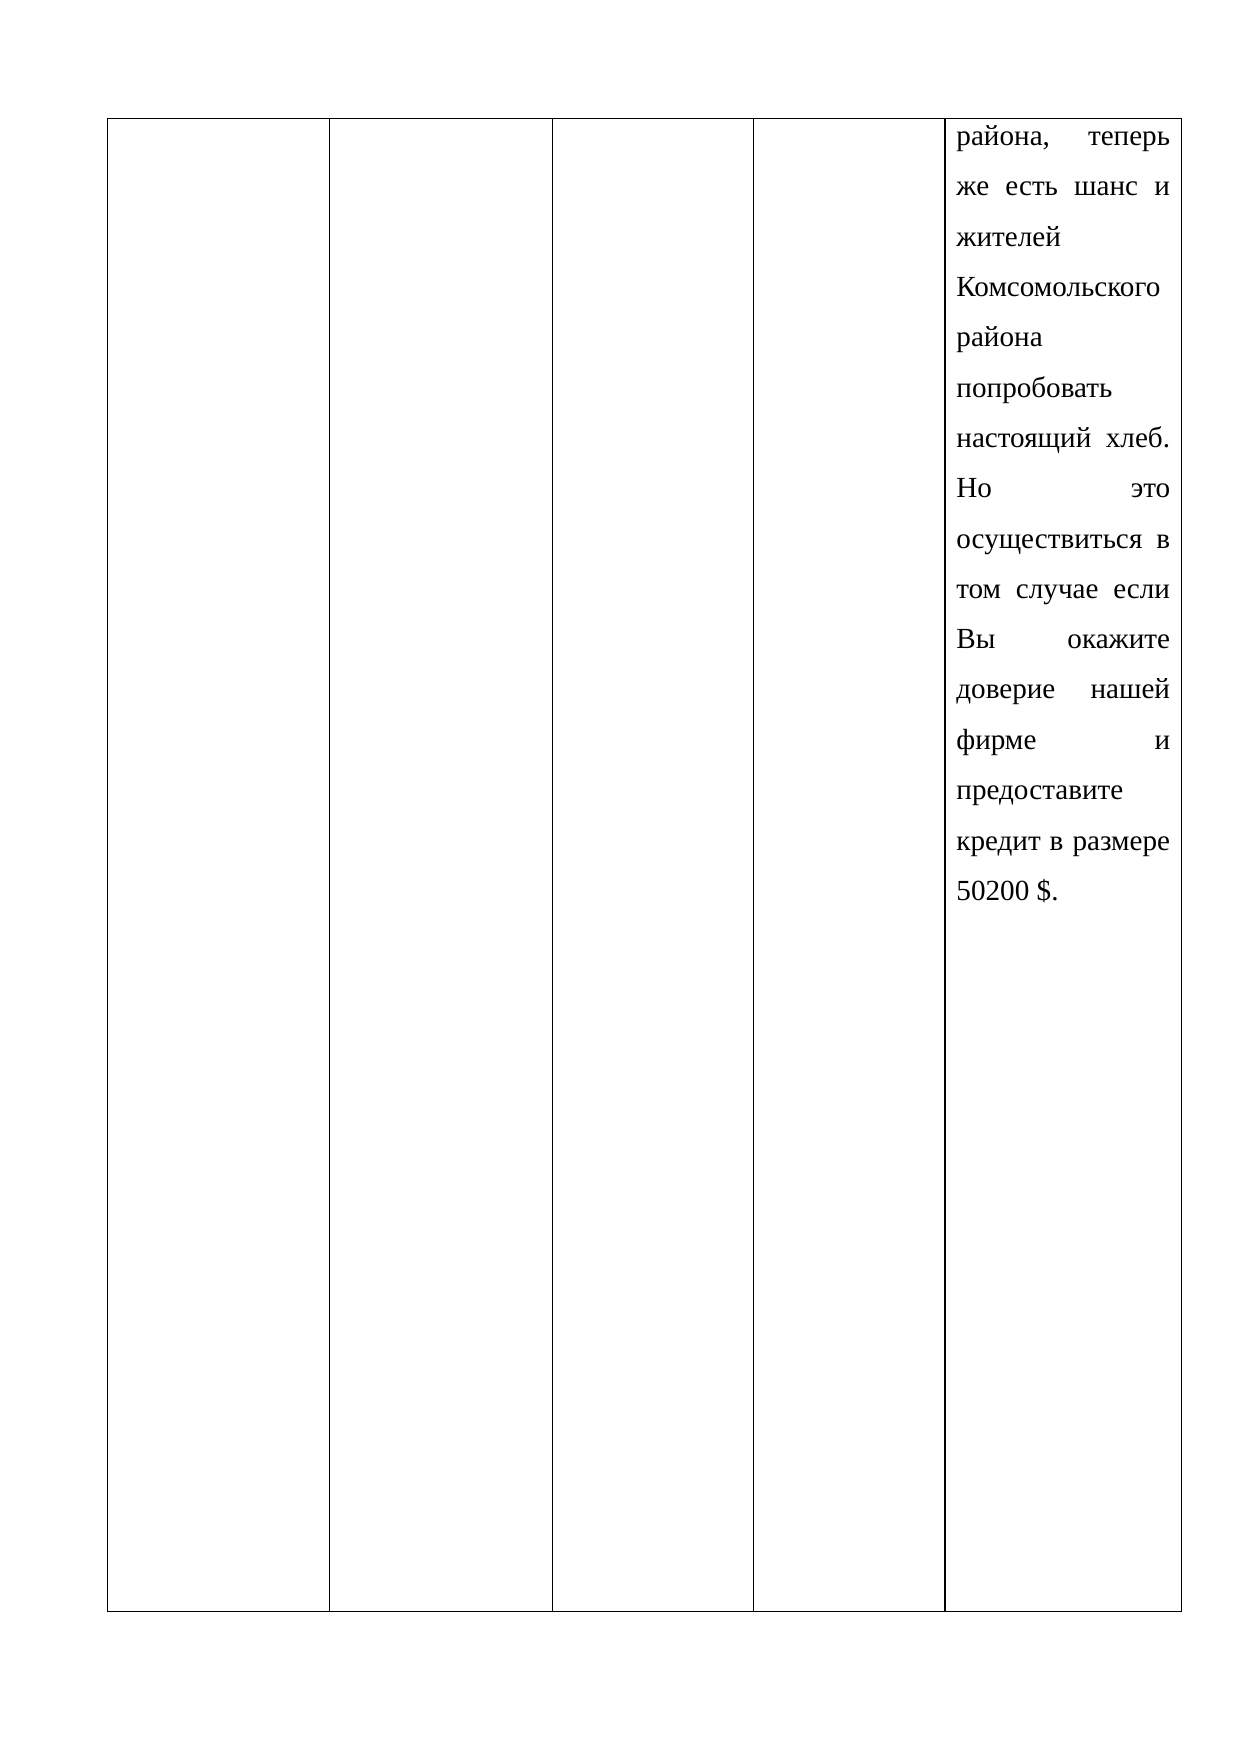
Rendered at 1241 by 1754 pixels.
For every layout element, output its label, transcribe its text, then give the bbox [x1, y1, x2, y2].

table_header [553, 119, 753, 1611]
table_header [754, 119, 944, 1611]
table_header Цена 1кг, руб3750350035714600750042855333 Качество хлеба может характеризоваться следующими свойствами: вкусовые качества, срок хранения хлеба, в течение которого хлеб не теряет своих качеств, энергетическая ценность, полезность (содержание полезных витаминов, минералов). Представим и опишем качества хлеба, продаваемого в Комсомольском районе ( Таб.2 ) : Таб.2 Полезность (витамины)* на 100 гр, мг 0.960.851.742.012.172.142.21 * Имеется ввиду витамины В1, В2, РР. Эти и другие данные в приведенной таблице взяты из “Книги о вкусной и здоровой пищи”. Как видно из таблицы, батон особый имеет прекрасные вкусовые качества, (оценка производилась жителями Автозаводского района, которые знакомы с этим батоном). Батон “Особый” имеет большой срок хранения, который обеспечивает ему специальные добавки, входящие в состав батона. Кроме того, батон отличается более высокой калорийностью. Этот факт может отпугнуть людей, имеющие проблемы с излишнем весом, но вот остальным людям , по-настоящему ценящих вкусный хлеб, батон “Особый” придется по вкусу. В нем же и содержится больше витаминов. Конечно же , те или иные сорта хлеба имеют свои достоинства и недостатки (например , ржаной хлеб содержит больше полезных для организма минералов и имеет невысокую цену, пшеничный же богат белками и имеет более лучшие вкусовые качества ), но все же батон “Особый ” имеет ряд преимуществ, с которыми жители Комсомольского района смогут ознакомиться в ближайшем будущем. Анализ положения дел на рынке. Оценим рынок хлеба в Комсомольском районе. Для начала оговоримся , что речь пойдет только о хлебе, не включая другие изделия из теста и кондитерские продукты. По статистическим данным (газета “Площадь Свободы “) в Комсомольском районе на конец 1996 года проживало 118.2 тысячи человек. Суточное потребление хлеба составляло около 39100 килограмм. Потребление на душу, таким образом составляло 330 грамма в сутки. Потребление хлеба не имеет выраженного сезонного характера и одинаково в течении всего года. На рынке Комсомольского района работают 4 крупных фирмы, занимающихся производством хлеба. Это такие фирмы как: “Тольятти - Хлеб”, “Лада-Хлеб”, “Дока-Хлеб”, “Хлебзавод № 2”. В районе расположены 18 торговых точек, торгующих хлебом. В ниже приведенной таблице (Таб.3) приведены объемы продаж и доля рынка каждой фирмы. Таб. 3 При описании производственного процесса необходимо указать производственный график работы. Предполагается организовать 8-ми часовой рабочей день с одной рабочей сменой, без выходных (30 рабочих дней в месяц ). С учетом возможно максимальной мощности мини-пекарни 400 батонов в час ( 100 батонов через каждые 15 минут , в течении которых выпекается одна партия продукции), представим в таблице 5 основные производственные характеристики производства. 4000,451,6728,20817,55300400340165150 Коммерческий директор выполняет роль управляющего, принимает все производственные решения, вопросы, связанные с заключением договоров, реализацией готовой продукции, рекламы и др. Бухгалтер фирмы ведет все бухгалтерские расчеты, рассчетзарплаты, составляет баланс, готовит всю необходимую документацию в ГосНИ. Пекари (2 человека) непосредственно работают на мини-пекарне, следят за производственном процессом, проверяют качество продукции. Разнорабочие занимаются доставкой сырья к месту производства, загружают сырье в смесительные котлы, доставляют готовую продукцию к месту продажи, кроме того, производят мелкий ремонт оборудования ( по необходимости ) и убирают помещение в конце рабочего дня. Продавец отпускает готовую продукцию, а кассир ведет расчетные операции с покупателями. Заработанная плата относится к постоянным издержкам и включается в себестоимость готовой продукции. Кроме того, к постоянным издержкам можно отнести и следующие издержки, представленные в таблице 8. Таб.8 Как видно из таблицы 8 к ежемесячным издержкам относятся отчисления от фонда заработанной платы, амортизационные отчисления (10%- процент годовой амортизации, 0.1/12=0.083- доля ежемесячных отчислений от стоимости основных фондов), отчисления на налог на имущество (1.5% в год от стоимости О.Ф. 0.015.12- ежемесячные отчисления). Кроме этого, к ежемесячным издержкам относятся: плата за аренду помещений, за аренду машины, расходы на машину, плата за электроэнергию, которая используется при производственном процессе и расходы на рекламу. Таким образом, постоянные издержки составляют 5793,79$ в месяц. Подсчитаем цену одного батона и точку окупаемости, то есть минимальное количество батонов, производство которых окупает все затраты. Стоимость 1 тонны сырья составляет 283 $. Из одной тонны сырья можно сделать 1000 / 0.45 =2222 батонов. Таким образом, стоимость одного батона составляет 283$ / 2222= 0.13$ (стоимость без учета постоянных издержек). Выпуск в первый месяц составит 39600 батонов. На один батон придется 5794/39600=0.14$. Таким образом, стоимость одного батона составит 0.13$+0.15$=0.28 $. Стоимость батона устанавливается в размере 0.4$ за батон (издержки + прибыль (40%)). Прибыль, с одного батона составляет 0.13$.Рассчитаем точку самоокупаемости: x*0.4=5794 + 0.13*x.Отсюда х= 5794/ 0.27= 21460 батонов в месяц. Финансовый план. Настоящий раздел рассматривает вопросы финансового обеспечения деятельности фирмы и наиболее эффективного использования имеющихся денежных средств на основе оценки текущей финансовой информации и прогноза объемов реализации товаров на рынках в последующие периоды. Прогноз объема продаж отражает за каждый период результаты взаимодействия фирмы и ее целевых рынков по каждому товару и рынку. Все расчеты выполняются на три года с момента освоения проекта : для первого года- по месяцам, второго- по кварталам, третьего - суммарно на весь год. В таблице 9 приводятся показатели прогнозируемой деятельности фирмы за первый год работы. Таб.9 Валовая прибыль, $Налоговые отчисления (35%) $Чистая прибыль500117503251532818653463565519793676598320943888631022084101663723234314696424374526729125524739761826664952794527815164827328955377860030105590Итого 554400 221 760 140143 81605 28560 53041 Подсчитаем основные показатели эффективности производства ( таблица 10): 4.410.22 Уровень рентабельности производства составляет 37.8 %. Каждый вложенный доллар в основные фонды дает выручку в 4.41 $. На 1$ доллар выручки необходимо вложить 0.22$ в основные фонды. Для второго года работы фирмы данные приводятся в таблице 11. Таб. 11 Валовая прибыль, $Налоговые отчисления (35%) $Чистая прибыль $544021904035361596372087338640674892362143867727232545347270 На третьем году работы фирма АОЗТ “Нива” предполагает выйти на полную мощность (400 батонов в час , 3200 батонов за 8-ми часовой рабочий день). Результаты работы за третий год составят: 1152000 батонов, выручка 460800 $, издержки 216252 $, валовая прибыль 244548$, налоговые отчисления 85584$, чистая прибыль составит 158964 $. Теперь рассчитаем срок окупаемости данного проекта. В таблице 12 приводятся результаты финансовой деятельности фирмы помесячно и величина долга с учетом его роста ( 2% в месяц, 24% годовых в год в валюте). -50 200-47 953-45 514-42 883-40 060-37 046-33 840-30 445-26 859-23 084-19 120-14 966-10 625-6 096-1 3803 5238 612 Таким образом, как видно из таблицы 12, мини-пекарня окупает все затраты через 14 месяцев работы ( 1год и 2 месяца). Графическая интерпретация срока окупаемости представлена на следующем рисунке. Маркетинг-план Рассмотрим в этом пункте следующие моменты: покупатели продукции нашей фирмы, система ценообразования , реклама и система сбыта готовой продукции. Потенциальными покупателями нашей продукции являются все жители Комсомольского района, а также близлежащего Шлюзового района и жители города Жигулевска, которые часто пребывают в Комсомольском районе ( работающие , учащиеся и др.). Стоимость батона невысока и позволить его купить могут люди со средним и высоким доходами. Таких по данным около 40 процентов. Система ценообразования на продукцию заключается в следующем. Рассчитывается себестоимость готовой продукции и прибавляется желаемая прибыль с каждого батона. Цена батона зависит от затрат на изготовление продукции и может меняться. Данные расчета цены приводятся ниже. Стоимость рассчитана $, продаваться же батоны будут в рублях . При изменении цен на сырье или повышении стоимости доллара стоимость батона будет меняться лишь раз в месяц, если повышение окажется выше 10%. На рекламные цели ежемесячно отводится 150$ и плюс полтора процента от выручки. В первый месяц работы предполагается каждую неделя проводить так называемые бесплатные дегустации батона для ознакомления с продукцией фирмы. В последующие месяцы предполагается распространение рекламных листов (в основном в местах, где продается хлеб а также в других продовольственных магазинах), реклама на местном телевидении, печать в СМИ. Канал сбыта представляет собой розничную торговлю в магазине при хлебзаводе. В последующем предполагается продажа с передвижных “Тонарах” (предполагаемые места продажи: рынок Комсомольского района , универмаг “Комсомольский”, остановка ул. Громовой). Резюме. Фирма АОЗТ “Нива” предлагает проект организации мини-пекарни по выпуску батона “Особый”, отличающийся своими превосходными вкусовыми свойствами и лучшим соотношением качества и цены. Цель работы фирмы – более полное удовлетворение потребностей населения города в качественном и вкусном хлебе. Предлагаемый проект осуществляется следующими учредителями АООТ “Тольятти-Хлеб ” ( 50% ) и двумя физ. лицами ( по 25 %). Предприятие организовывается в Комсомольском районе на базе хлебокомбината “Тольятти-Хлеб”, что позволяет немедленно организовать работу мини-пекарни без дополнительных затрат на кап. строительство при непосредственной поддержки самого учредителя . В стоимость проекта ( 50200 $) входят сам комплект мини-пекарни фирмы "Синдика-Курал", отличающийся высоким качеством при сравнительно невысокой цене и комплект документации( 200 $) для организации выпуска батона. Для организации работы мини-пекарни требуются незначительные производственные площади и небольшой коллектив ( до 8 человек), что положительно отличает мини-пекарню от крупного хлебокомбината. Выпуск хлеба на мини-пекарнях позволяет более мобильнее работать на рынке, реагируя на его изм енения .Данный проект является высокорентабельным ( до 40 %) и предполагается окупить затраты в течении 1 года и 2 месяцев. Батон “Особый” смогли уже оценить жители Автозаводского района, теперь же есть шанс и жителей Комсомольского района попробовать настоящий хлеб. Но это осуществиться в том случае если Вы окажите доверие нашей фирме и предоставите кредит в размере 50200 $. [946, 119, 1181, 1611]
table_header [108, 119, 329, 1611]
table_header [330, 119, 552, 1611]
